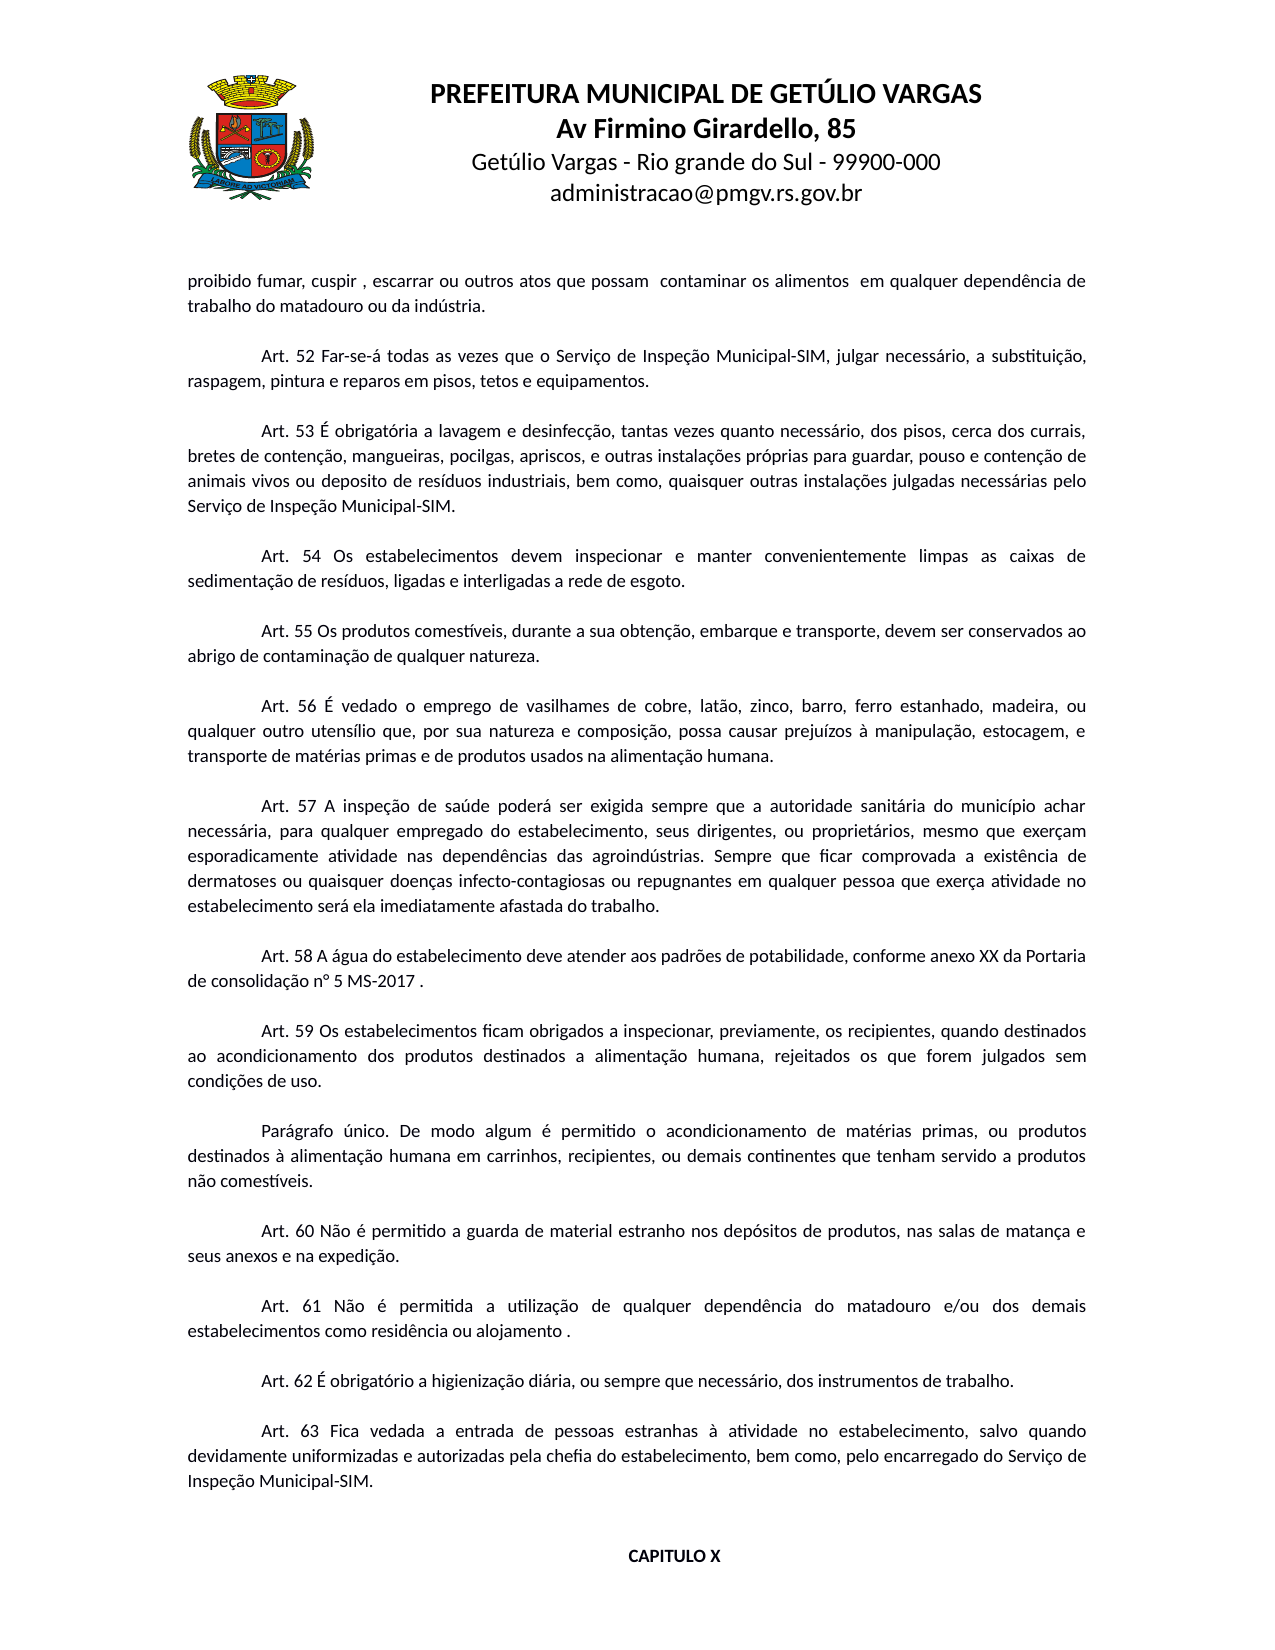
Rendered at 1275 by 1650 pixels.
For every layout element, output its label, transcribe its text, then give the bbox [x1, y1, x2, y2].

text Art. 60 Não é permitido a guarda de material estranho nos depósitos de produtos, nas salas de matança e seus anexos e na expedição. [187, 1215, 1087, 1265]
text Art. 55 Os produtos comestíveis, durante a sua obtenção, embarque e transporte, devem ser conservados ao abrigo de contaminação de qualquer natureza. [187, 615, 1087, 665]
text Parágrafo único. De modo algum é permitido o acondicionamento de matérias primas, ou produtos destinados à alimentação humana em carrinhos, recipientes, ou demais continentes que tenham servido a produtos não comestíveis. [187, 1115, 1087, 1190]
text Art. 56 É vedado o emprego de vasilhames de cobre, latão, zinco, barro, ferro estanhado, madeira, ou qualquer outro utensílio que, por sua natureza e composição, possa causar prejuízos à manipulação, estocagem, e transporte de matérias primas e de produtos usados na alimentação humana. [187, 690, 1087, 765]
text Art. 54 Os estabelecimentos devem inspecionar e manter convenientemente limpas as caixas de sedimentação de resíduos, ligadas e interligadas a rede de esgoto. [187, 540, 1087, 590]
text Art. 61 Não é permitida a utilização de qualquer dependência do matadouro e/ou dos demais estabelecimentos como residência ou alojamento . [187, 1290, 1087, 1340]
text Art. 63 Fica vedada a entrada de pessoas estranhas à atividade no estabelecimento, salvo quando devidamente uniformizadas e autorizadas pela chefia do estabelecimento, bem como, pelo encarregado do Serviço de Inspeção Municipal-SIM. [187, 1415, 1087, 1490]
text Art. 62 É obrigatório a higienização diária, ou sempre que necessário, dos instrumentos de trabalho. [187, 1365, 1087, 1390]
text Art. 57 A inspeção de saúde poderá ser exigida sempre que a autoridade sanitária do município achar necessária, para qualquer empregado do estabelecimento, seus dirigentes, ou proprietários, mesmo que exerçam esporadicamente atividade nas dependências das agroindústrias. Sempre que ficar comprovada a existência de dermatoses ou quaisquer doenças infecto-contagiosas ou repugnantes em qualquer pessoa que exerça atividade no estabelecimento será ela imediatamente afastada do trabalho. [187, 790, 1087, 915]
text CAPITULO X [187, 1540, 1087, 1565]
text Art. 59 Os estabelecimentos ficam obrigados a inspecionar, previamente, os recipientes, quando destinados ao acondicionamento dos produtos destinados a alimentação humana, rejeitados os que forem julgados sem condições de uso. [187, 1015, 1087, 1090]
text Art. 53 É obrigatória a lavagem e desinfecção, tantas vezes quanto necessário, dos pisos, cerca dos currais, bretes de contenção, mangueiras, pocilgas, apriscos, e outras instalações próprias para guardar, pouso e contenção de animais vivos ou deposito de resíduos industriais, bem como, quaisquer outras instalações julgadas necessárias pelo Serviço de Inspeção Municipal-SIM. [187, 415, 1087, 515]
text proibido fumar, cuspir , escarrar ou outros atos que possam contaminar os alimentos em qualquer dependência de trabalho do matadouro ou da indústria. [187, 265, 1087, 315]
text Art. 58 A água do estabelecimento deve atender aos padrões de potabilidade, conforme anexo XX da Portaria de consolidação n° 5 MS-2017 . [187, 940, 1087, 990]
text Art. 52 Far-se-á todas as vezes que o Serviço de Inspeção Municipal-SIM, julgar necessário, a substituição, raspagem, pintura e reparos em pisos, tetos e equipamentos. [187, 340, 1087, 390]
